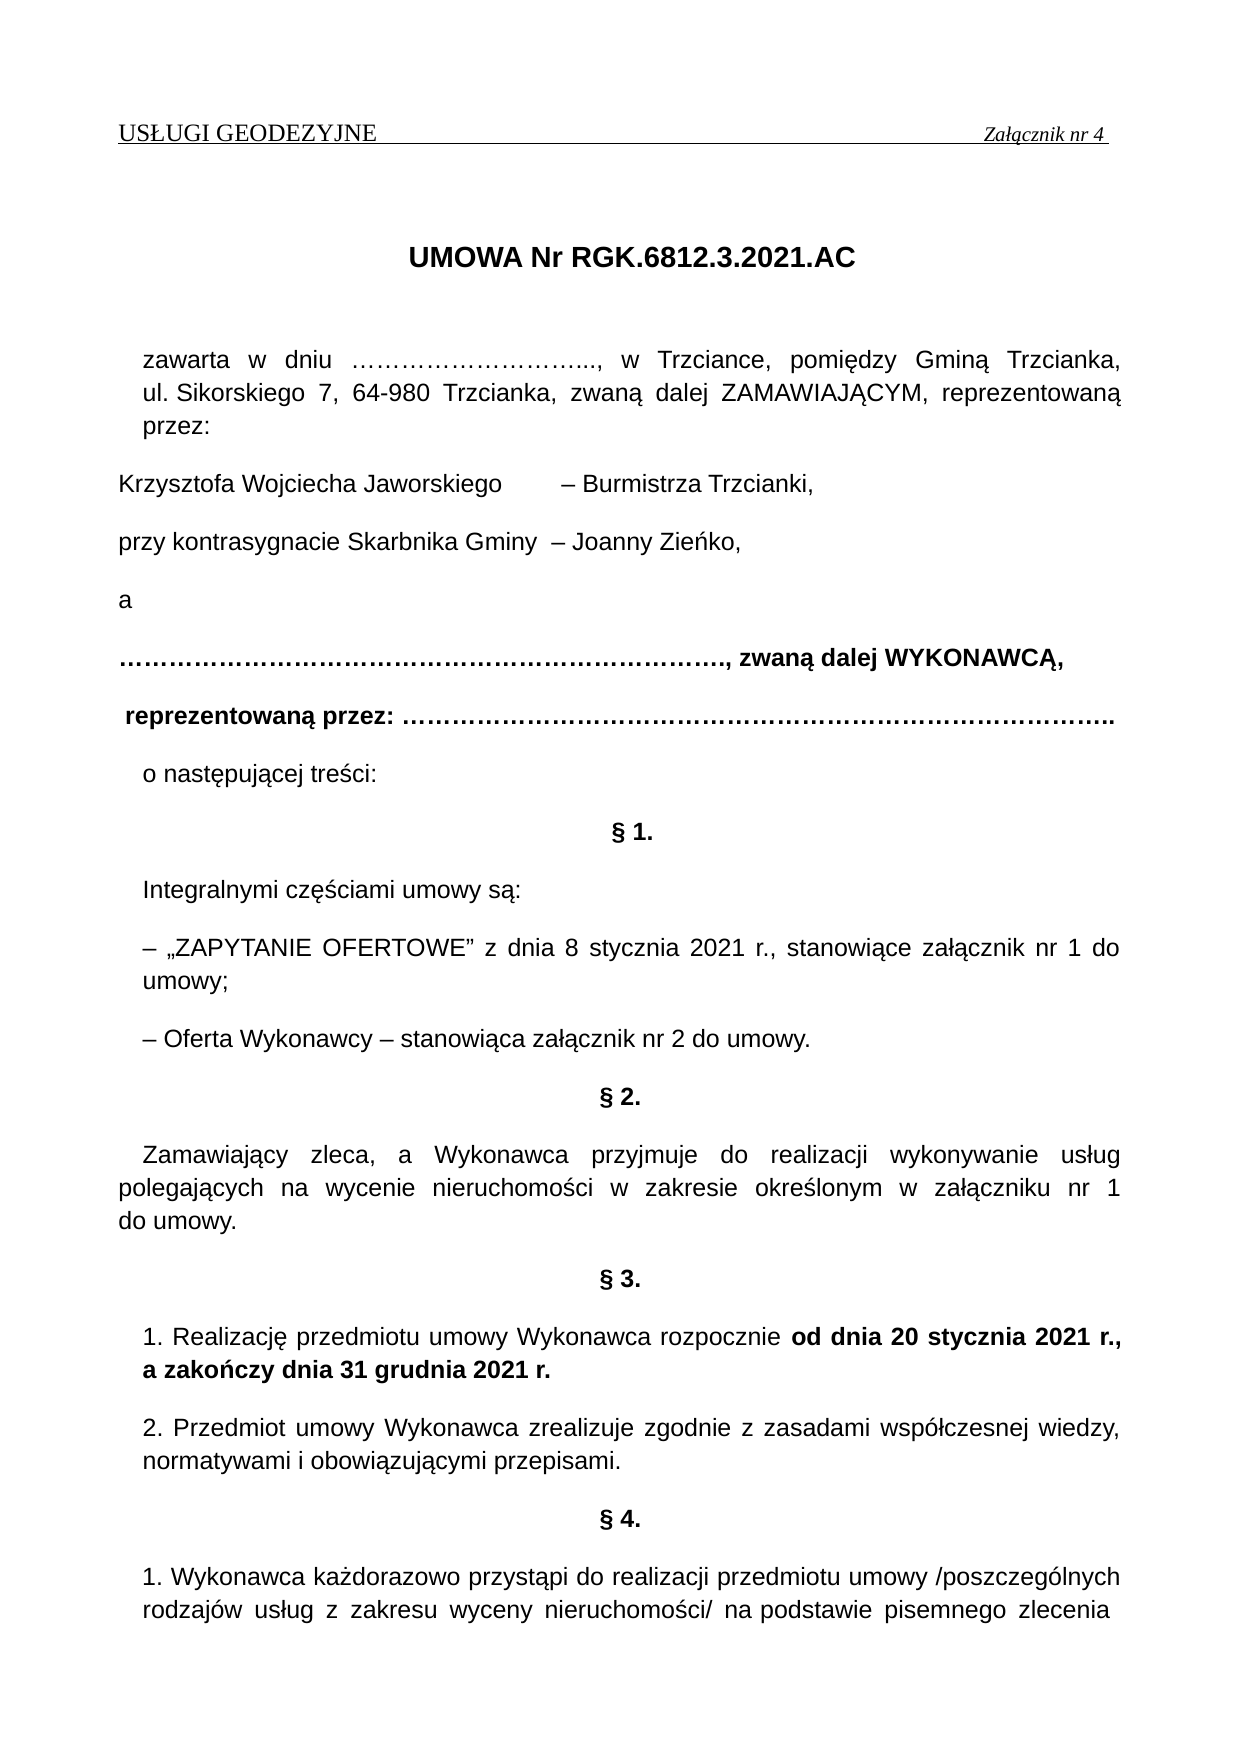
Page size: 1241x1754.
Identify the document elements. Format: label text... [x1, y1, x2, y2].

list 1. Realizację przedmiotu umowy Wykonawca rozpocznie od dnia 20 stycznia 2021 r., a zakończy dnia 31 grudnia 2021 r. [118, 1322, 1122, 1384]
list § 4. [118, 1504, 1122, 1533]
text Zamawiający zleca, a Wykonawca przyjmuje do realizacji wykonywanie usług polegających na wycenie nieruchomości w zakresie określonym w załączniku nr 1 do umowy. [118, 1140, 1122, 1235]
list o następującej treści: [118, 759, 1122, 788]
list przy kontrasygnacie Skarbnika Gminy – Joanny Zieńko, [118, 527, 1122, 556]
list Krzysztofa Wojciecha Jaworskiego – Burmistrza Trzcianki, [118, 469, 1122, 498]
list § 2. [118, 1082, 1122, 1111]
list – „ZAPYTANIE OFERTOWE” z dnia 8 stycznia 2021 r., stanowiące załącznik nr 1 do umowy; [118, 933, 1122, 995]
list zawarta w dniu ………………………..., w Trzciance, pomiędzy Gminą Trzcianka, ul. Sikorskiego 7, 64-980 Trzcianka, zwaną dalej ZAMAWIAJĄCYM, reprezentowaną przez: [118, 345, 1122, 440]
text 1. Wykonawca każdorazowo przystąpi do realizacji przedmiotu umowy /poszczególnych rodzajów usług z zakresu wyceny nieruchomości/ na podstawie pisemnego zlecenia [118, 1562, 1122, 1624]
list ………………………………………………………………., zwaną dalej WYKONAWCĄ, [118, 643, 1122, 672]
list 2. Przedmiot umowy Wykonawca zrealizuje zgodnie z zasadami współczesnej wiedzy, normatywami i obowiązującymi przepisami. [118, 1413, 1122, 1475]
list § 1. [118, 817, 1122, 846]
list Integralnymi częściami umowy są: [118, 875, 1122, 904]
list – Oferta Wykonawcy – stanowiąca załącznik nr 2 do umowy. [118, 1024, 1122, 1053]
list UMOWA Nr RGK.6812.3.2021.AC [118, 240, 1122, 273]
list a [118, 585, 1122, 614]
text reprezentowaną przez: ………………………………………………………………………….. [118, 701, 1122, 730]
list § 3. [118, 1264, 1122, 1293]
